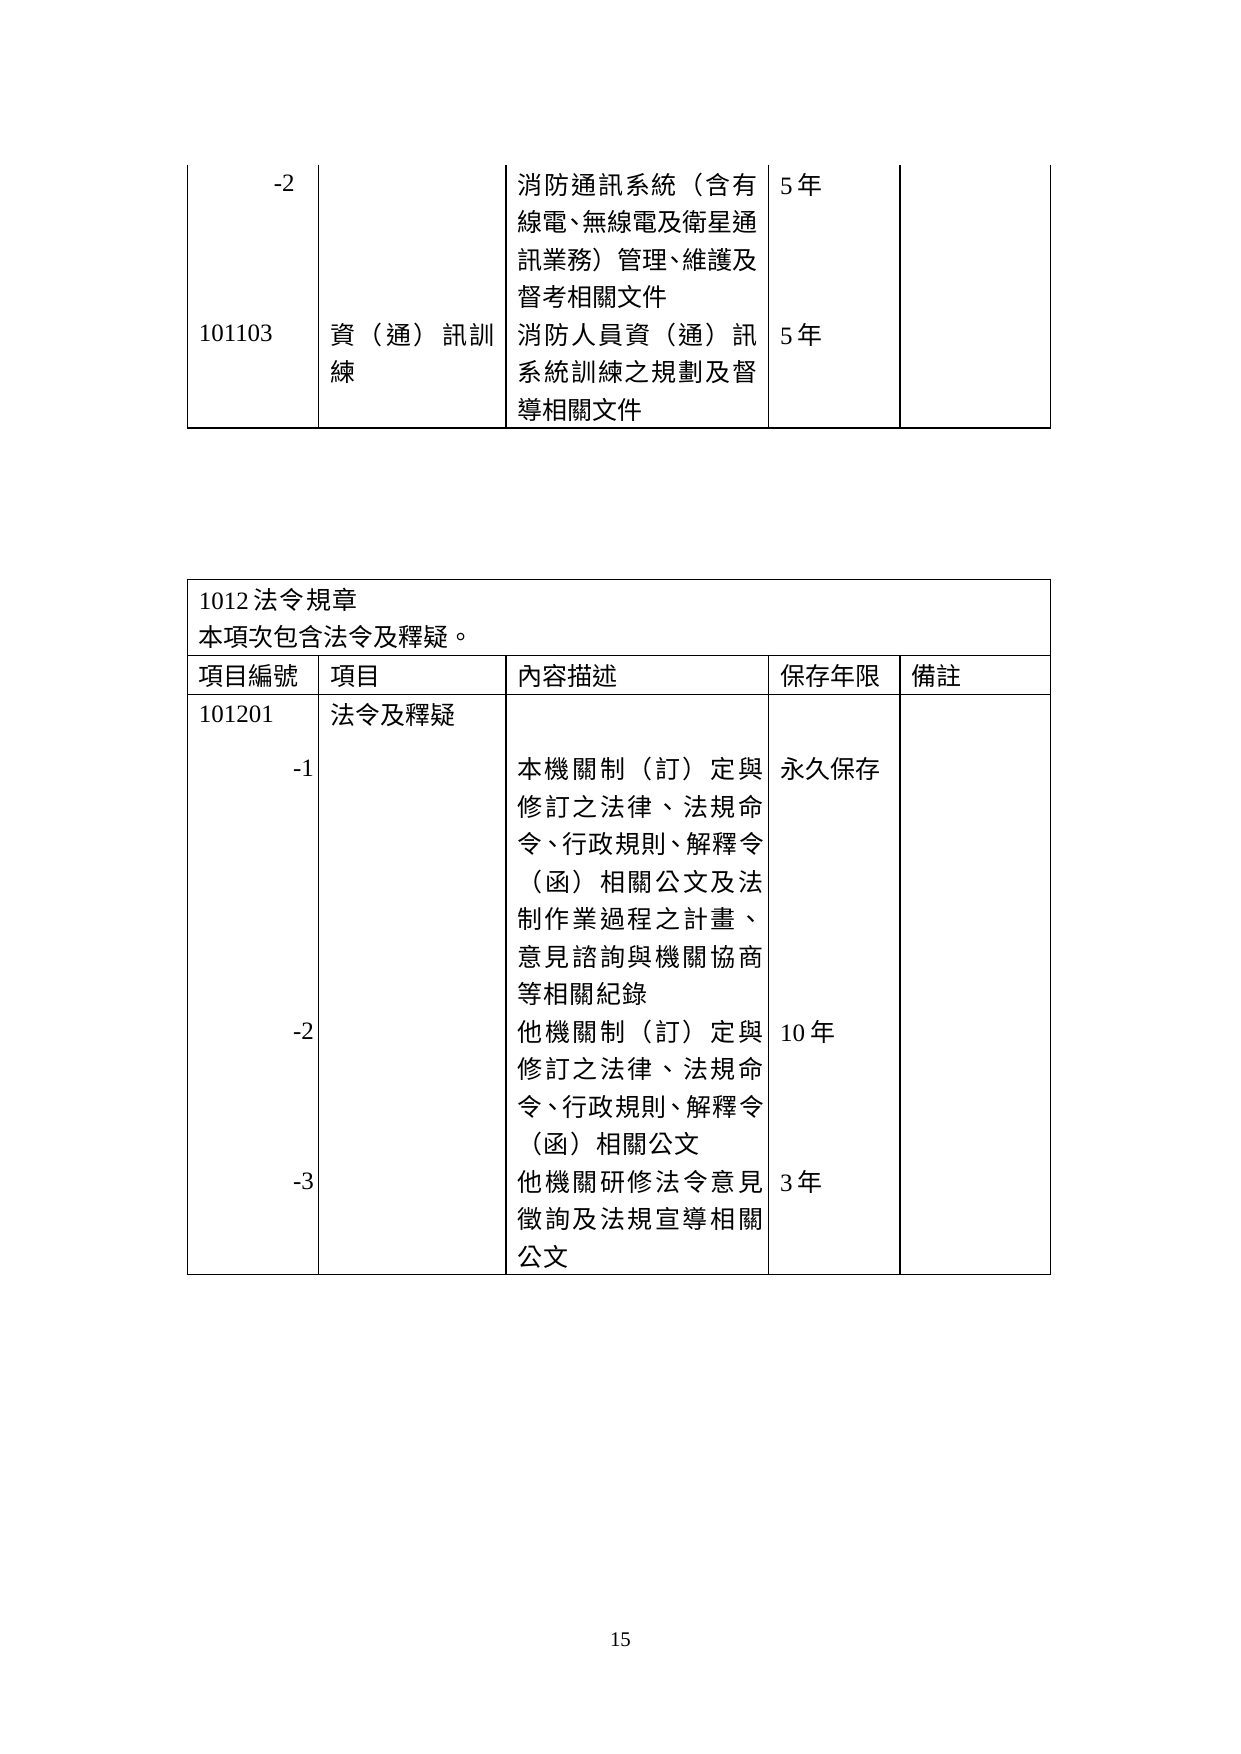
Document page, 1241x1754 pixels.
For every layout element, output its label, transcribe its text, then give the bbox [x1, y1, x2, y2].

table_cell 資（通）訊訓練 [319, 315, 505, 427]
table_cell 消防通訊系統（含有線電、無線電及衛星通訊業務）管理、維護及督考相關文件 [507, 165, 768, 314]
table_cell [901, 749, 1050, 1012]
table_cell 項目編號 [188, 656, 318, 694]
table_cell [901, 1012, 1050, 1162]
table_cell 法令及釋疑 [319, 695, 505, 749]
table_cell [319, 165, 505, 314]
table_cell 101201 [188, 695, 318, 749]
table_cell 101103 [188, 315, 318, 427]
table_cell [901, 315, 1050, 427]
table_cell 消防人員資（通）訊系統訓練之規劃及督導相關文件 [507, 315, 768, 427]
table_cell 5年 [769, 315, 899, 427]
table_cell 保存年限 [769, 656, 899, 694]
table_cell 內容描述 [507, 656, 768, 694]
table_cell 項目 [319, 656, 505, 694]
table_cell 3年 [769, 1162, 899, 1274]
table_cell [319, 1162, 505, 1274]
table_cell [507, 695, 768, 749]
table_header 1012法令規章 本項次包含法令及釋疑。 [188, 580, 1050, 654]
table_cell 10年 [769, 1012, 899, 1162]
table_cell [769, 695, 899, 749]
table_cell -3 [188, 1162, 318, 1274]
table_cell [901, 165, 1050, 314]
table_cell -1 [188, 749, 318, 1012]
table_cell -2 [188, 165, 318, 314]
table_cell [901, 695, 1050, 749]
table_cell [319, 749, 505, 1012]
table_cell [901, 1162, 1050, 1274]
table_cell [319, 1012, 505, 1162]
table_cell 本機關制（訂）定與修訂之法律、法規命令、行政規則、解釋令（函）相關公文及法制作業過程之計畫、意見諮詢與機關協商等相關紀錄 [507, 749, 768, 1012]
table_cell 備註 [901, 656, 1050, 694]
table_cell 永久保存 [769, 749, 899, 1012]
table_cell -2 [188, 1012, 318, 1162]
table_cell 5年 [769, 165, 899, 314]
table_cell 他機關制（訂）定與修訂之法律、法規命令、行政規則、解釋令（函）相關公文 [507, 1012, 768, 1162]
table_cell 他機關研修法令意見徵詢及法規宣導相關公文 [507, 1162, 768, 1274]
